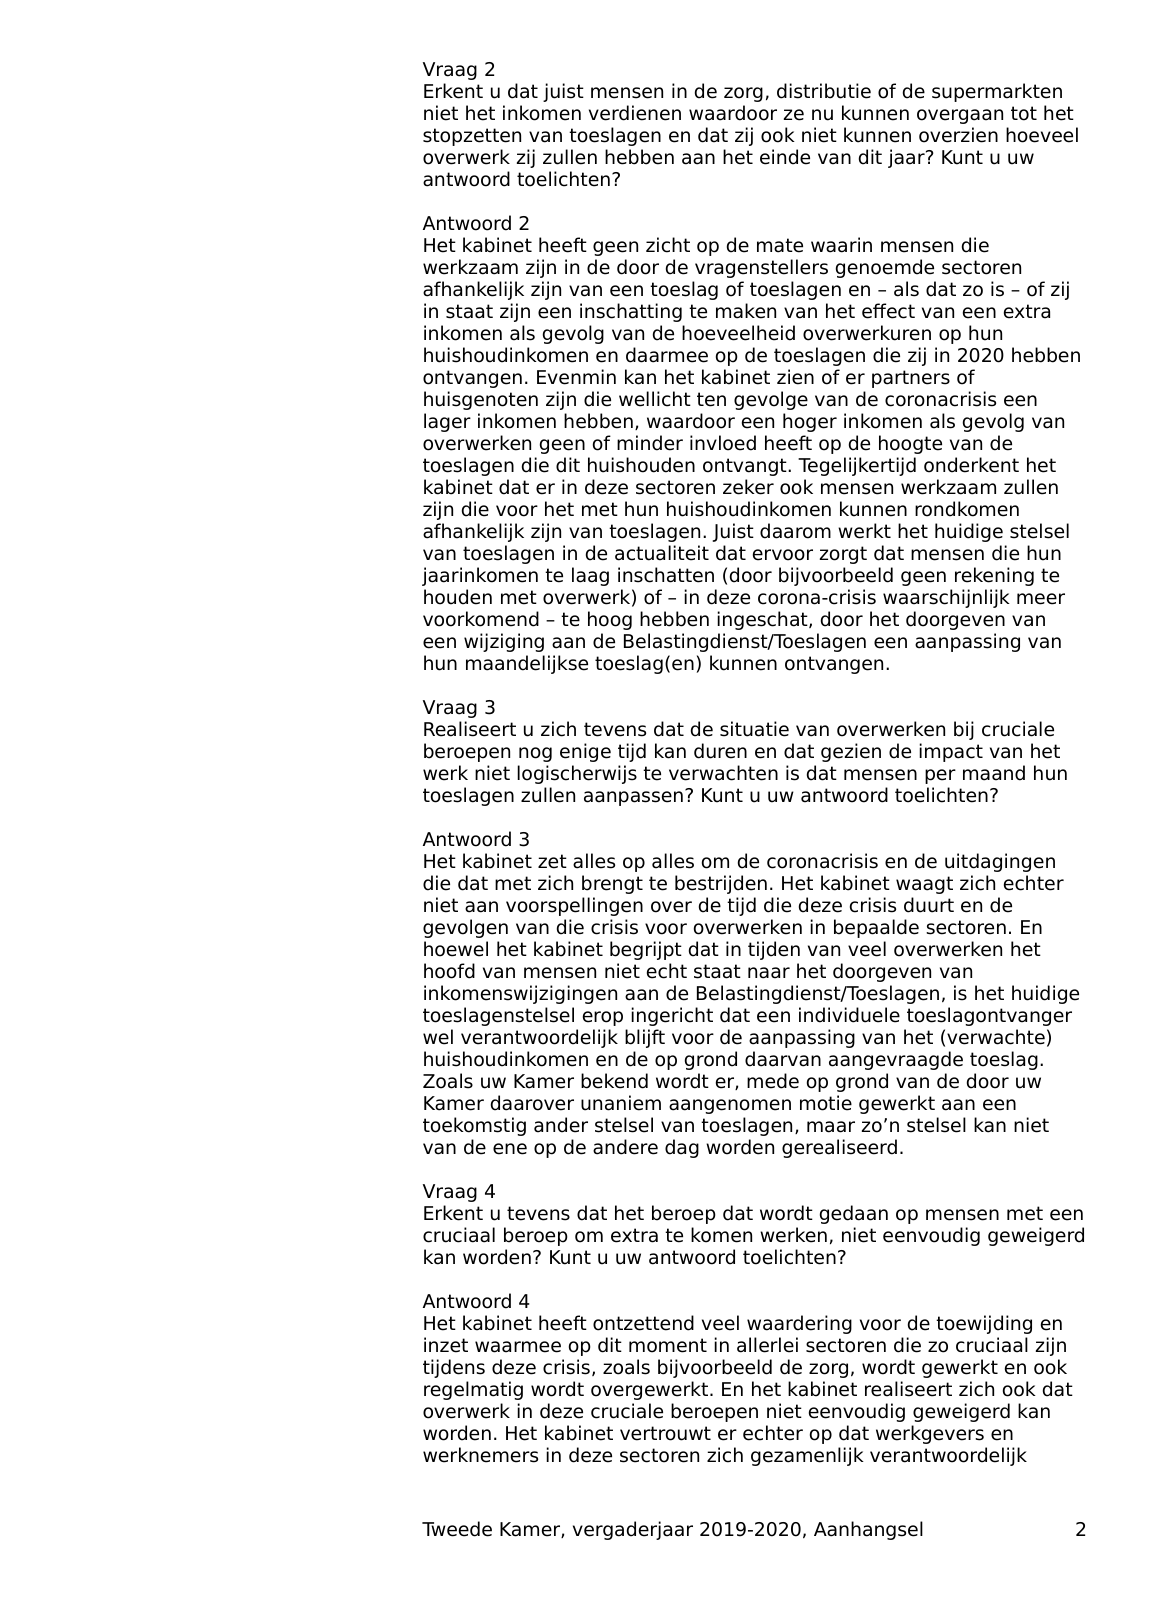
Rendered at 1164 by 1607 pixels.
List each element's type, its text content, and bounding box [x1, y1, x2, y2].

text Het kabinet heeft ontzettend veel waardering voor de toewijding en inzet waarmee op dit moment in allerlei sectoren die zo cruciaal zijn tijdens deze crisis, zoals bijvoorbeeld de zorg, wordt gewerkt en ook regelmatig wordt overgewerkt. En het kabinet realiseert zich ook dat overwerk in deze cruciale beroepen niet eenvoudig geweigerd kan worden. Het kabinet vertrouwt er echter op dat werkgevers en werknemers in deze sectoren zich gezamenlijk verantwoordelijk [422, 1313, 1087, 1467]
text Vraag 2 [422, 59, 1087, 81]
text Antwoord 4 [422, 1291, 1087, 1313]
text Erkent u tevens dat het beroep dat wordt gedaan op mensen met een cruciaal beroep om extra te komen werken, niet eenvoudig geweigerd kan worden? Kunt u uw antwoord toelichten? [422, 1203, 1087, 1269]
text Antwoord 3 [422, 829, 1087, 851]
text Vraag 3 [422, 697, 1087, 719]
text Erkent u dat juist mensen in de zorg, distributie of de supermarkten niet het inkomen verdienen waardoor ze nu kunnen overgaan tot het stopzetten van toeslagen en dat zij ook niet kunnen overzien hoeveel overwerk zij zullen hebben aan het einde van dit jaar? Kunt u uw antwoord toelichten? [422, 81, 1087, 191]
text Het kabinet heeft geen zicht op de mate waarin mensen die werkzaam zijn in de door de vragenstellers genoemde sectoren afhankelijk zijn van een toeslag of toeslagen en – als dat zo is – of zij in staat zijn een inschatting te maken van het effect van een extra inkomen als gevolg van de hoeveelheid overwerkuren op hun huishoudinkomen en daarmee op de toeslagen die zij in 2020 hebben ontvangen. Evenmin kan het kabinet zien of er partners of huisgenoten zijn die wellicht ten gevolge van de coronacrisis een lager inkomen hebben, waardoor een hoger inkomen als gevolg van overwerken geen of minder invloed heeft op de hoogte van de toeslagen die dit huishouden ontvangt. Tegelijkertijd onderkent het kabinet dat er in deze sectoren zeker ook mensen werkzaam zullen zijn die voor het met hun huishoudinkomen kunnen rondkomen afhankelijk zijn van toeslagen. Juist daarom werkt het huidige stelsel van toeslagen in de actualiteit dat ervoor zorgt dat mensen die hun jaarinkomen te laag inschatten (door bijvoorbeeld geen rekening te houden met overwerk) of – in deze corona-crisis waarschijnlijk meer voorkomend – te hoog hebben ingeschat, door het doorgeven van een wijziging aan de Belastingdienst/Toeslagen een aanpassing van hun maandelijkse toeslag(en) kunnen ontvangen. [422, 235, 1087, 675]
text Het kabinet zet alles op alles om de coronacrisis en de uitdagingen die dat met zich brengt te bestrijden. Het kabinet waagt zich echter niet aan voorspellingen over de tijd die deze crisis duurt en de gevolgen van die crisis voor overwerken in bepaalde sectoren. En hoewel het kabinet begrijpt dat in tijden van veel overwerken het hoofd van mensen niet echt staat naar het doorgeven van inkomenswijzigingen aan de Belastingdienst/Toeslagen, is het huidige toeslagenstelsel erop ingericht dat een individuele toeslagontvanger wel verantwoordelijk blijft voor de aanpassing van het (verwachte) huishoudinkomen en de op grond daarvan aangevraagde toeslag. Zoals uw Kamer bekend wordt er, mede op grond van de door uw Kamer daarover unaniem aangenomen motie gewerkt aan een toekomstig ander stelsel van toeslagen, maar zo’n stelsel kan niet van de ene op de andere dag worden gerealiseerd. [422, 851, 1087, 1159]
text Vraag 4 [422, 1181, 1087, 1203]
text Realiseert u zich tevens dat de situatie van overwerken bij cruciale beroepen nog enige tijd kan duren en dat gezien de impact van het werk niet logischerwijs te verwachten is dat mensen per maand hun toeslagen zullen aanpassen? Kunt u uw antwoord toelichten? [422, 719, 1087, 807]
text Antwoord 2 [422, 213, 1087, 235]
